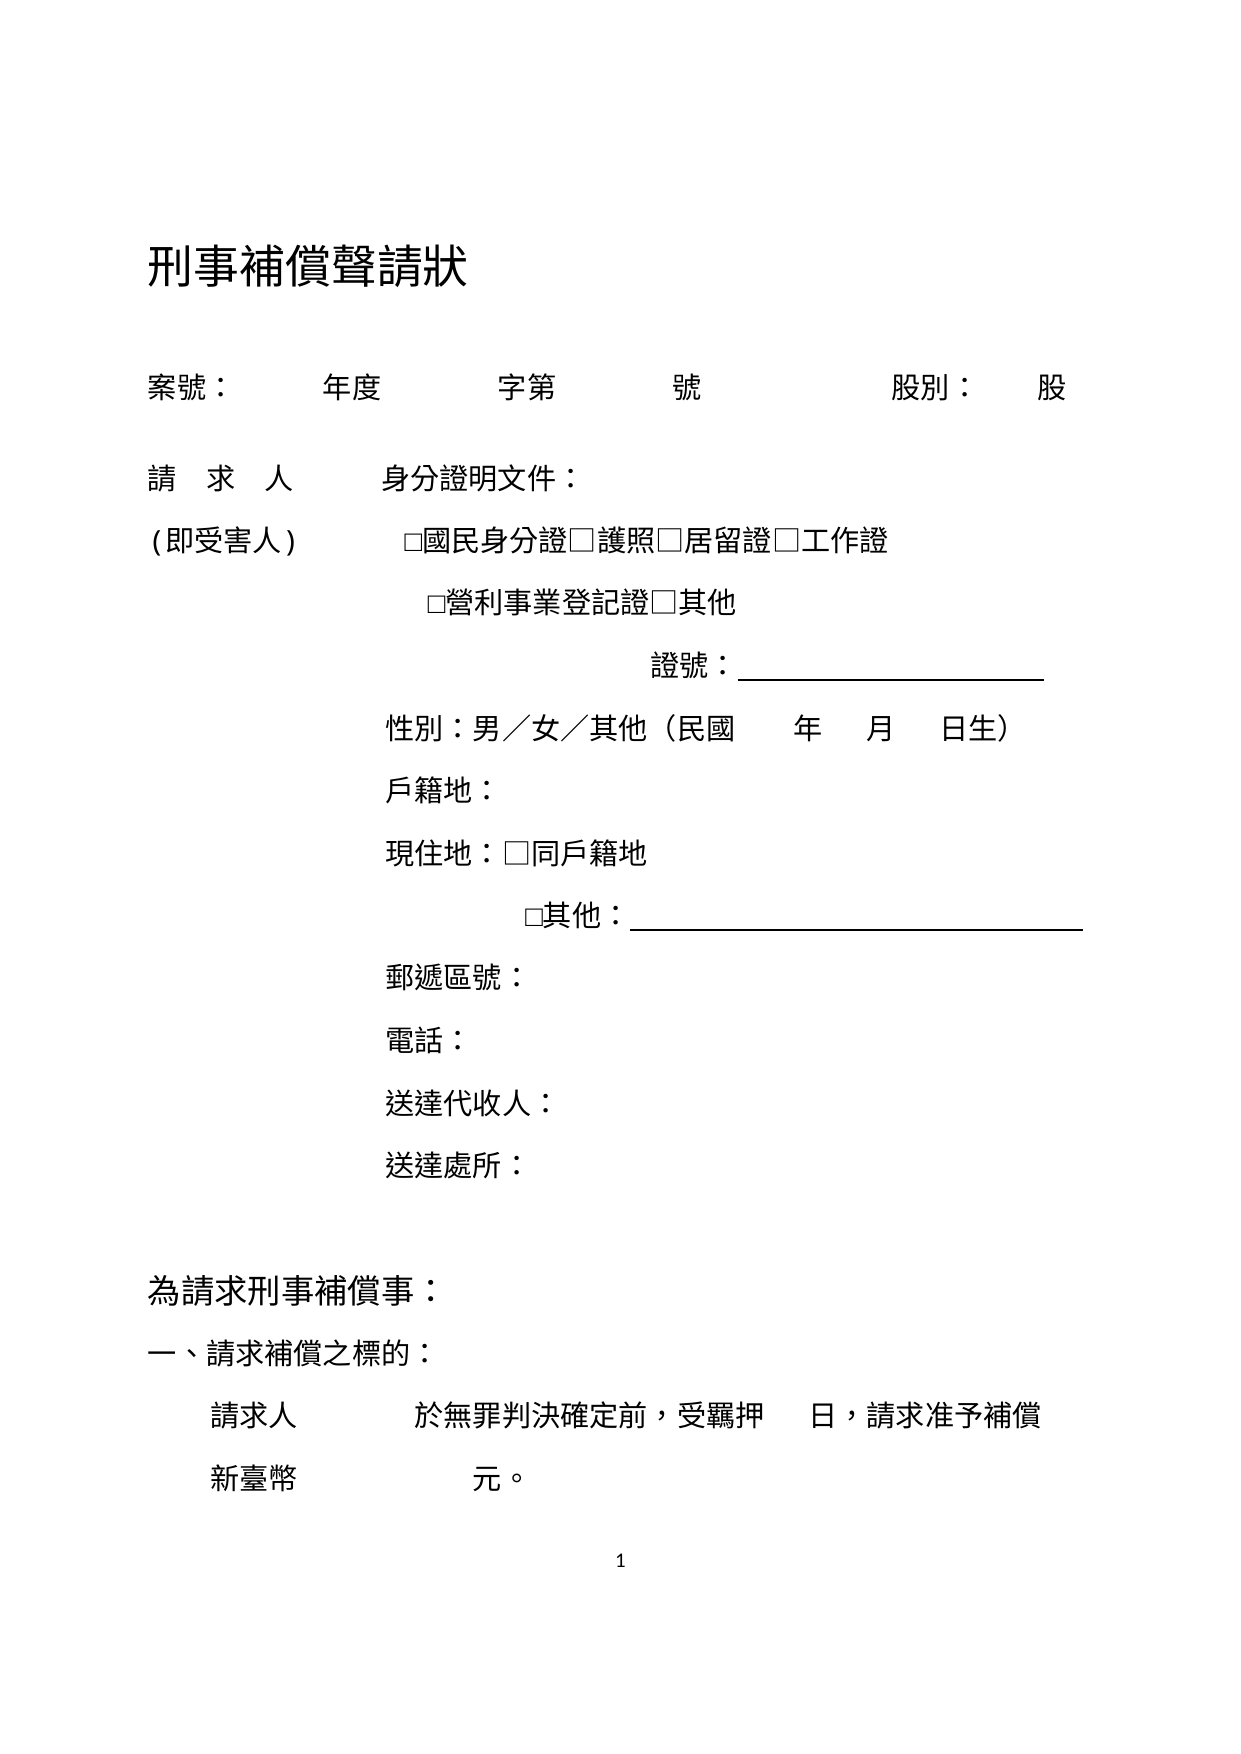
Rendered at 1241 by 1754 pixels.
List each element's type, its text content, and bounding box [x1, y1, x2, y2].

text 現住地：□同戶籍地 [385, 810, 1092, 872]
text 送達處所： [385, 1122, 1092, 1185]
text 送達代收人： [385, 1060, 1092, 1122]
text □營利事業登記證□其他 [148, 560, 1092, 622]
text 請 求 人 ○○身分證明文件： [148, 435, 1092, 497]
text 新臺幣○○ 元。 [210, 1435, 1092, 1497]
text 性別：男／女／其他（民國 年 月 日生） [385, 685, 1092, 747]
text 電話： [385, 997, 1092, 1060]
text 一、請求補償之標的： [148, 1310, 1092, 1372]
text 為請求刑事補償事： [148, 1247, 1092, 1310]
text 案號： 年度 字第 號 股別： 股 [148, 344, 1092, 407]
text (即受害人) □國民身分證□護照□居留證□工作證 [148, 497, 1092, 560]
text 證號： [148, 622, 1092, 685]
text □其他： [385, 872, 1092, 935]
text 戶籍地： [385, 747, 1092, 810]
text 郵遞區號： [385, 935, 1092, 997]
text 刑事補償聲請狀 [148, 191, 1092, 316]
text 請求人○○○ 於無罪判決確定前，受羈押○ 日，請求准予補償 [210, 1372, 1092, 1435]
